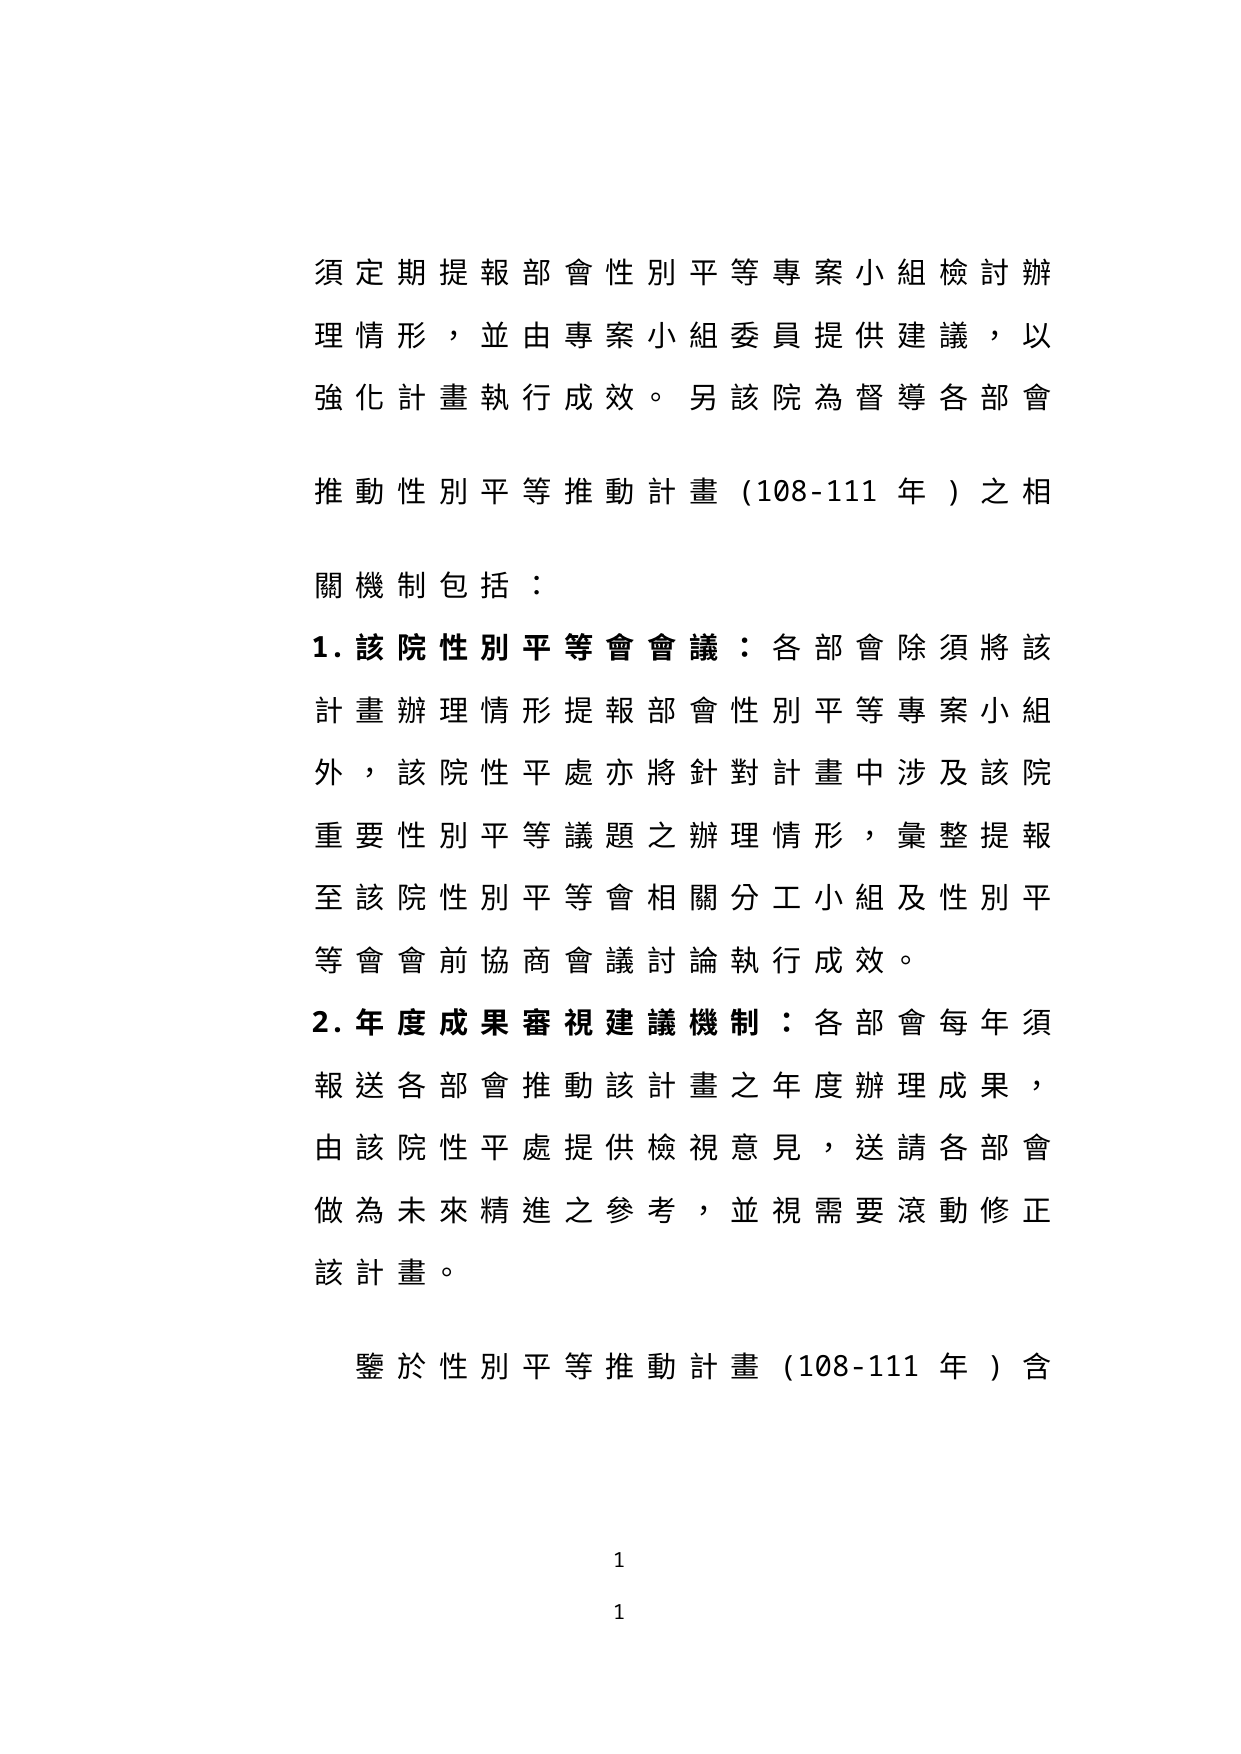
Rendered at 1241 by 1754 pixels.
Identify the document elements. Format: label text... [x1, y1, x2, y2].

text 鑒於性別平等推動計畫(108-111年)含 [271, 1292, 1058, 1417]
text 2.年度成果審視建議機制：各部會每年須報送各部會推動該計畫之年度辦理成果，由該院性平處提供檢視意見，送請各部會做為未來精進之參考，並視需要滾動修正該計畫。 [271, 979, 1058, 1292]
text 1.該院性別平等會會議：各部會除須將該計畫辦理情形提報部會性別平等專案小組外，該院性平處亦將針對計畫中涉及該院重要性別平等議題之辦理情形，彙整提報至該院性別平等會相關分工小組及性別平等會會前協商會議討論執行成效。 [271, 604, 1058, 979]
text 須定期提報部會性別平等專案小組檢討辦理情形，並由專案小組委員提供建議，以強化計畫執行成效。另該院為督導各部會推動性別平等推動計畫(108-111年)之相關機制包括： [271, 229, 1058, 604]
